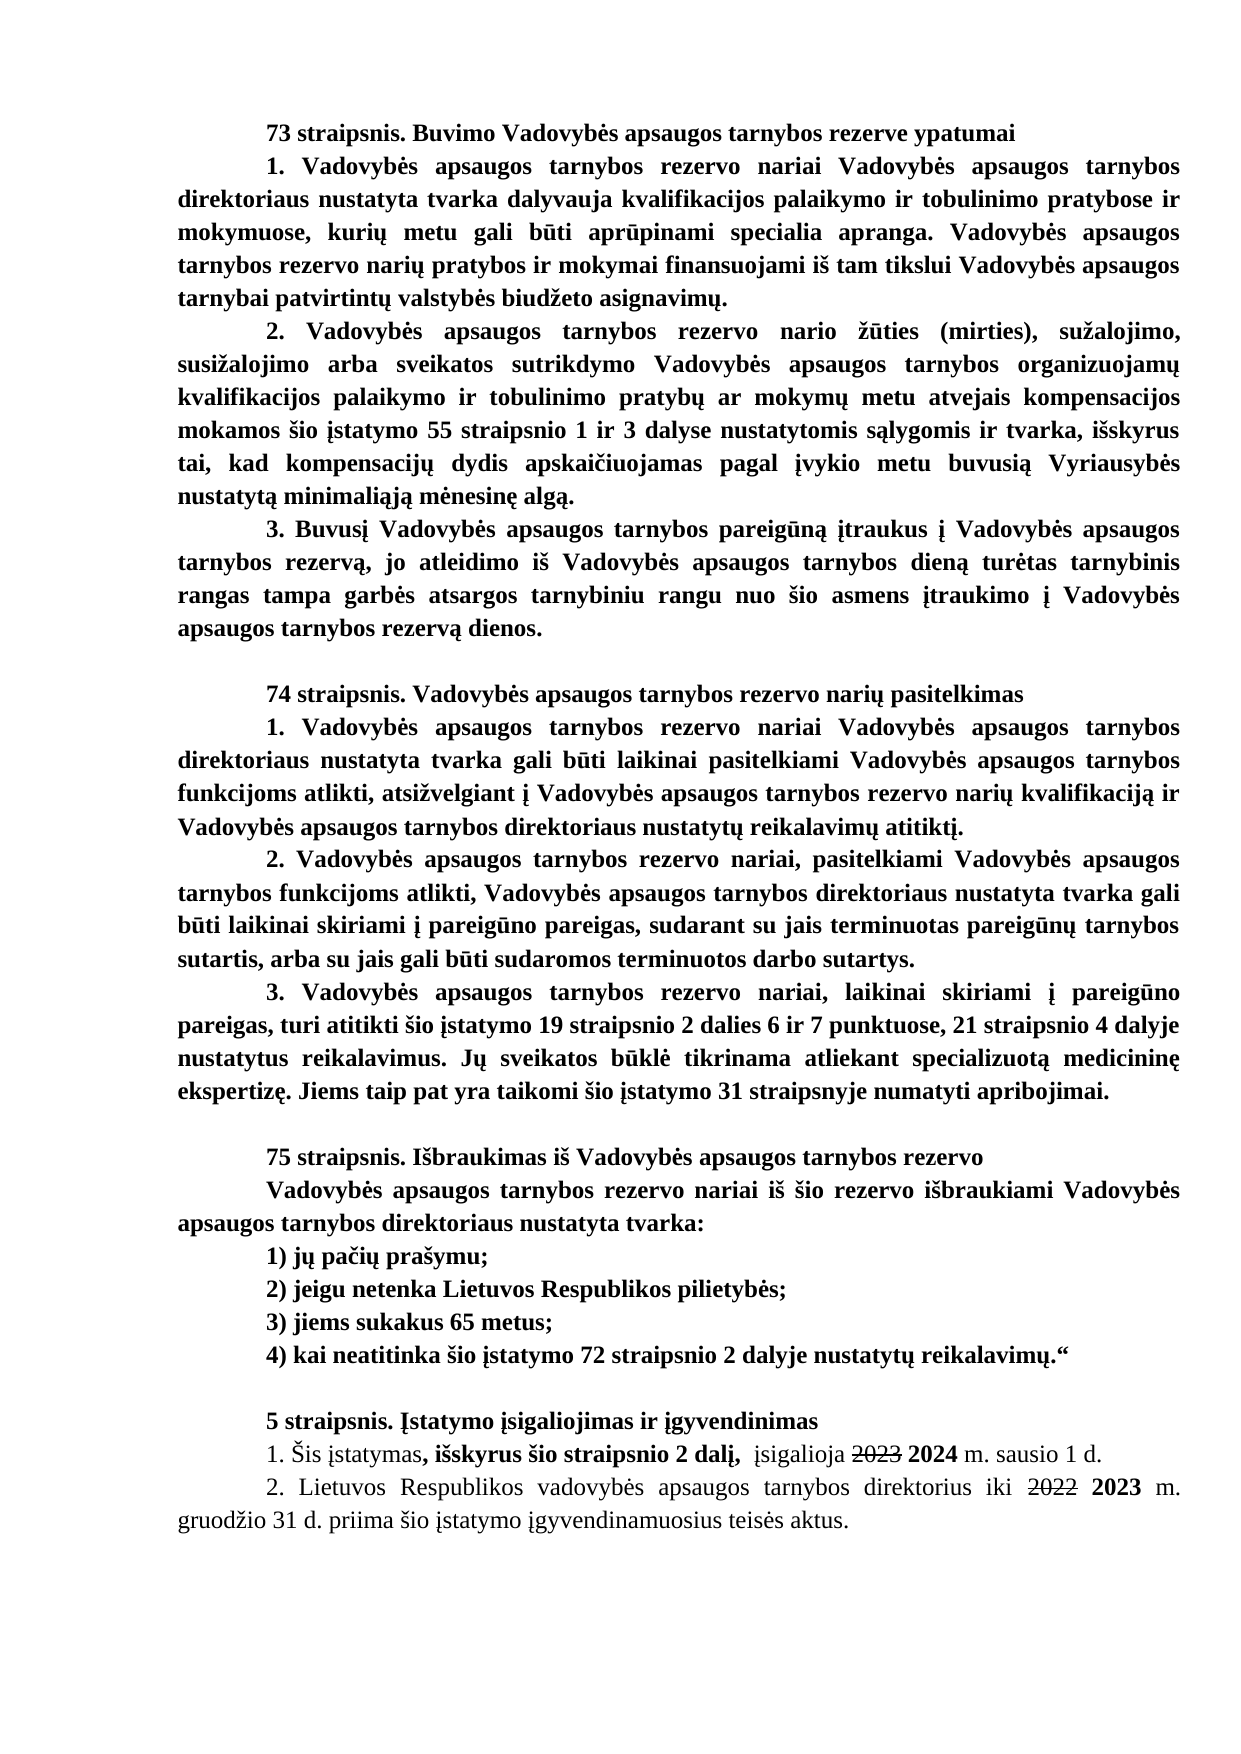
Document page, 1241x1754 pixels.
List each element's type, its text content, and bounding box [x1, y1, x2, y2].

text 2. Vadovybės apsaugos tarnybos rezervo nario žūties (mirties), sužalojimo, susižalojimo arba sveikatos sutrikdymo Vadovybės apsaugos tarnybos organizuojamų kvalifikacijos palaikymo ir tobulinimo pratybų ar mokymų metu atvejais kompensacijos mokamos šio įstatymo 55 straipsnio 1 ir 3 dalyse nustatytomis sąlygomis ir tvarka, išskyrus tai, kad kompensacijų dydis apskaičiuojamas pagal įvykio metu buvusią Vyriausybės nustatytą minimaliąją mėnesinę algą. [177, 316, 1181, 510]
text 75 straipsnis. Išbraukimas iš Vadovybės apsaugos tarnybos rezervo [177, 1142, 1181, 1171]
text 1. Šis įstatymas, išskyrus šio straipsnio 2 dalį, įsigalioja 2023 2024 m. sausio 1 d. [177, 1439, 1181, 1468]
text 5 straipsnis. Įstatymo įsigaliojimas ir įgyvendinimas [177, 1406, 1181, 1435]
text 1. Vadovybės apsaugos tarnybos rezervo nariai Vadovybės apsaugos tarnybos direktoriaus nustatyta tvarka gali būti laikinai pasitelkiami Vadovybės apsaugos tarnybos funkcijoms atlikti, atsižvelgiant į Vadovybės apsaugos tarnybos rezervo narių kvalifikaciją ir Vadovybės apsaugos tarnybos direktoriaus nustatytų reikalavimų atitiktį. [177, 712, 1181, 840]
text 1. Vadovybės apsaugos tarnybos rezervo nariai Vadovybės apsaugos tarnybos direktoriaus nustatyta tvarka dalyvauja kvalifikacijos palaikymo ir tobulinimo pratybose ir mokymuose, kurių metu gali būti aprūpinami specialia apranga. Vadovybės apsaugos tarnybos rezervo narių pratybos ir mokymai finansuojami iš tam tikslui Vadovybės apsaugos tarnybai patvirtintų valstybės biudžeto asignavimų. [177, 151, 1181, 312]
text Vadovybės apsaugos tarnybos rezervo nariai iš šio rezervo išbraukiami Vadovybės apsaugos tarnybos direktoriaus nustatyta tvarka: [177, 1175, 1181, 1237]
text 2) jeigu netenka Lietuvos Respublikos pilietybės; [177, 1274, 1181, 1303]
text 3. Vadovybės apsaugos tarnybos rezervo nariai, laikinai skiriami į pareigūno pareigas, turi atitikti šio įstatymo 19 straipsnio 2 dalies 6 ir 7 punktuose, 21 straipsnio 4 dalyje nustatytus reikalavimus. Jų sveikatos būklė tikrinama atliekant specializuotą medicininę ekspertizę. Jiems taip pat yra taikomi šio įstatymo 31 straipsnyje numatyti apribojimai. [177, 977, 1181, 1104]
text 3) jiems sukakus 65 metus; [177, 1307, 1181, 1336]
text 1) jų pačių prašymu; [177, 1241, 1181, 1269]
text 3. Buvusį Vadovybės apsaugos tarnybos pareigūną įtraukus į Vadovybės apsaugos tarnybos rezervą, jo atleidimo iš Vadovybės apsaugos tarnybos dieną turėtas tarnybinis rangas tampa garbės atsargos tarnybiniu rangu nuo šio asmens įtraukimo į Vadovybės apsaugos tarnybos rezervą dienos. [177, 514, 1181, 642]
text 2. Vadovybės apsaugos tarnybos rezervo nariai, pasitelkiami Vadovybės apsaugos tarnybos funkcijoms atlikti, Vadovybės apsaugos tarnybos direktoriaus nustatyta tvarka gali būti laikinai skiriami į pareigūno pareigas, sudarant su jais terminuotas pareigūnų tarnybos sutartis, arba su jais gali būti sudaromos terminuotos darbo sutartys. [177, 844, 1181, 972]
text 74 straipsnis. Vadovybės apsaugos tarnybos rezervo narių pasitelkimas [177, 679, 1181, 708]
text 4) kai neatitinka šio įstatymo 72 straipsnio 2 dalyje nustatytų reikalavimų.“ [177, 1340, 1181, 1369]
text 2. Lietuvos Respublikos vadovybės apsaugos tarnybos direktorius iki 2022 2023 m. gruodžio 31 d. priima šio įstatymo įgyvendinamuosius teisės aktus. [177, 1472, 1181, 1534]
text 73 straipsnis. Buvimo Vadovybės apsaugos tarnybos rezerve ypatumai [177, 118, 1181, 147]
